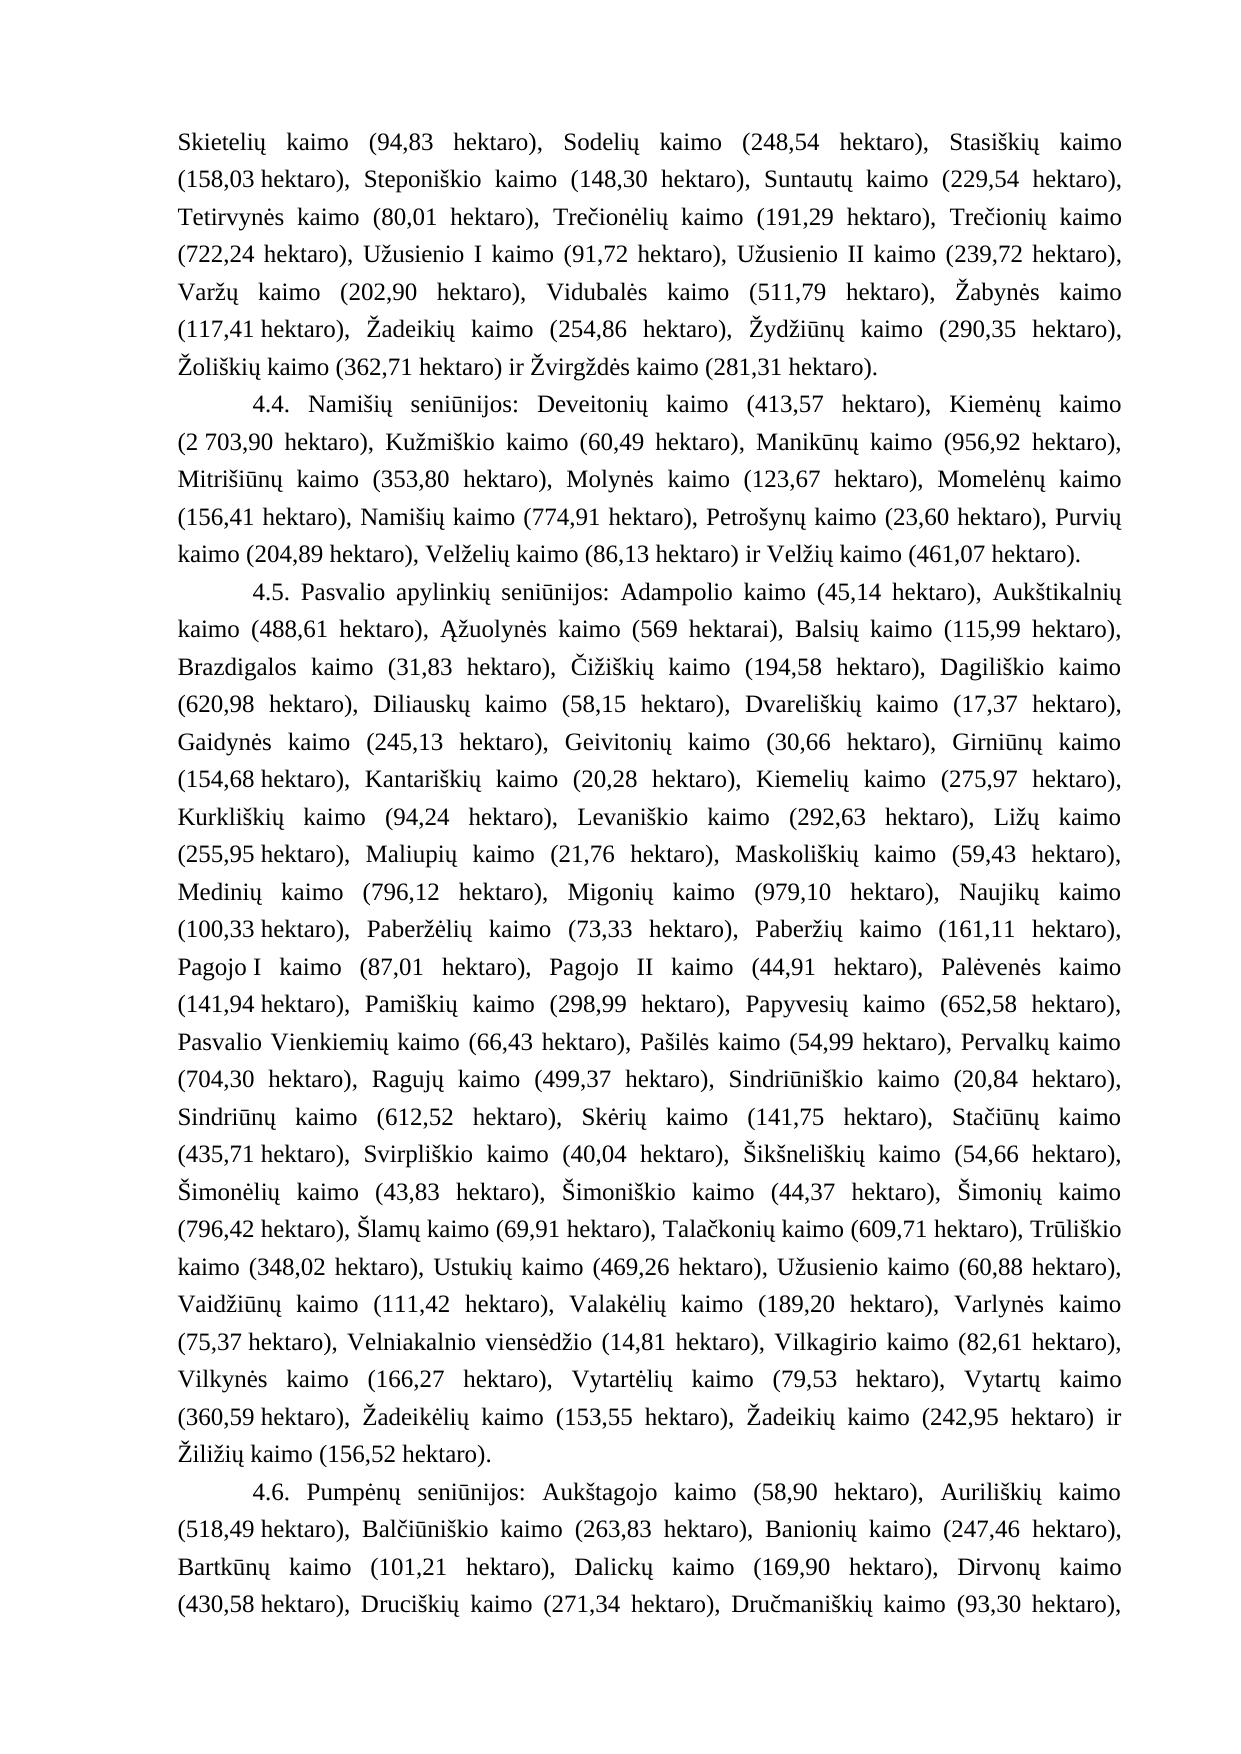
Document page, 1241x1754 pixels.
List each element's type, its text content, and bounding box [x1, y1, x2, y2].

text 4.6. Pumpėnų seniūnijos: Aukštagojo kaimo (58,90 hektaro), Auriliškių kaimo (518,49 hektaro), Balčiūniškio kaimo (263,83 hektaro), Banionių kaimo (247,46 hektaro), Bartkūnų kaimo (101,21 hektaro), Dalickų kaimo (169,90 hektaro), Dirvonų kaimo (430,58 hektaro), Druciškių kaimo (271,34 hektaro), Dručmaniškių kaimo (93,30 hektaro), [177, 1468, 1122, 1618]
text 4.4. Namišių seniūnijos: Deveitonių kaimo (413,57 hektaro), Kiemėnų kaimo (2 703,90 hektaro), Kužmiškio kaimo (60,49 hektaro), Manikūnų kaimo (956,92 hektaro), Mitrišiūnų kaimo (353,80 hektaro), Molynės kaimo (123,67 hektaro), Momelėnų kaimo (156,41 hektaro), Namišių kaimo (774,91 hektaro), Petrošynų kaimo (23,60 hektaro), Purvių kaimo (204,89 hektaro), Velželių kaimo (86,13 hektaro) ir Velžių kaimo (461,07 hektaro). [177, 381, 1122, 568]
text 4.5. Pasvalio apylinkių seniūnijos: Adampolio kaimo (45,14 hektaro), Aukštikalnių kaimo (488,61 hektaro), Ąžuolynės kaimo (569 hektarai), Balsių kaimo (115,99 hektaro), Brazdigalos kaimo (31,83 hektaro), Čižiškių kaimo (194,58 hektaro), Dagiliškio kaimo (620,98 hektaro), Diliauskų kaimo (58,15 hektaro), Dvareliškių kaimo (17,37 hektaro), Gaidynės kaimo (245,13 hektaro), Geivitonių kaimo (30,66 hektaro), Girniūnų kaimo (154,68 hektaro), Kantariškių kaimo (20,28 hektaro), Kiemelių kaimo (275,97 hektaro), Kurkliškių kaimo (94,24 hektaro), Levaniškio kaimo (292,63 hektaro), Ližų kaimo (255,95 hektaro), Maliupių kaimo (21,76 hektaro), Maskoliškių kaimo (59,43 hektaro), Medinių kaimo (796,12 hektaro), Migonių kaimo (979,10 hektaro), Naujikų kaimo (100,33 hektaro), Paberžėlių kaimo (73,33 hektaro), Paberžių kaimo (161,11 hektaro), Pagojo I kaimo (87,01 hektaro), Pagojo II kaimo (44,91 hektaro), Palėvenės kaimo (141,94 hektaro), Pamiškių kaimo (298,99 hektaro), Papyvesių kaimo (652,58 hektaro), Pasvalio Vienkiemių kaimo (66,43 hektaro), Pašilės kaimo (54,99 hektaro), Pervalkų kaimo (704,30 hektaro), Ragujų kaimo (499,37 hektaro), Sindriūniškio kaimo (20,84 hektaro), Sindriūnų kaimo (612,52 hektaro), Skėrių kaimo (141,75 hektaro), Stačiūnų kaimo (435,71 hektaro), Svirpliškio kaimo (40,04 hektaro), Šikšneliškių kaimo (54,66 hektaro), Šimonėlių kaimo (43,83 hektaro), Šimoniškio kaimo (44,37 hektaro), Šimonių kaimo (796,42 hektaro), Šlamų kaimo (69,91 hektaro), Talačkonių kaimo (609,71 hektaro), Trūliškio kaimo (348,02 hektaro), Ustukių kaimo (469,26 hektaro), Užusienio kaimo (60,88 hektaro), Vaidžiūnų kaimo (111,42 hektaro), Valakėlių kaimo (189,20 hektaro), Varlynės kaimo (75,37 hektaro), Velniakalnio viensėdžio (14,81 hektaro), Vilkagirio kaimo (82,61 hektaro), Vilkynės kaimo (166,27 hektaro), Vytartėlių kaimo (79,53 hektaro), Vytartų kaimo (360,59 hektaro), Žadeikėlių kaimo (153,55 hektaro), Žadeikių kaimo (242,95 hektaro) ir Žiližių kaimo (156,52 hektaro). [177, 568, 1122, 1468]
text Skietelių kaimo (94,83 hektaro), Sodelių kaimo (248,54 hektaro), Stasiškių kaimo (158,03 hektaro), Steponiškio kaimo (148,30 hektaro), Suntautų kaimo (229,54 hektaro), Tetirvynės kaimo (80,01 hektaro), Trečionėlių kaimo (191,29 hektaro), Trečionių kaimo (722,24 hektaro), Užusienio I kaimo (91,72 hektaro), Užusienio II kaimo (239,72 hektaro), Varžų kaimo (202,90 hektaro), Vidubalės kaimo (511,79 hektaro), Žabynės kaimo (117,41 hektaro), Žadeikių kaimo (254,86 hektaro), Žydžiūnų kaimo (290,35 hektaro), Žoliškių kaimo (362,71 hektaro) ir Žvirgždės kaimo (281,31 hektaro). [177, 118, 1122, 381]
